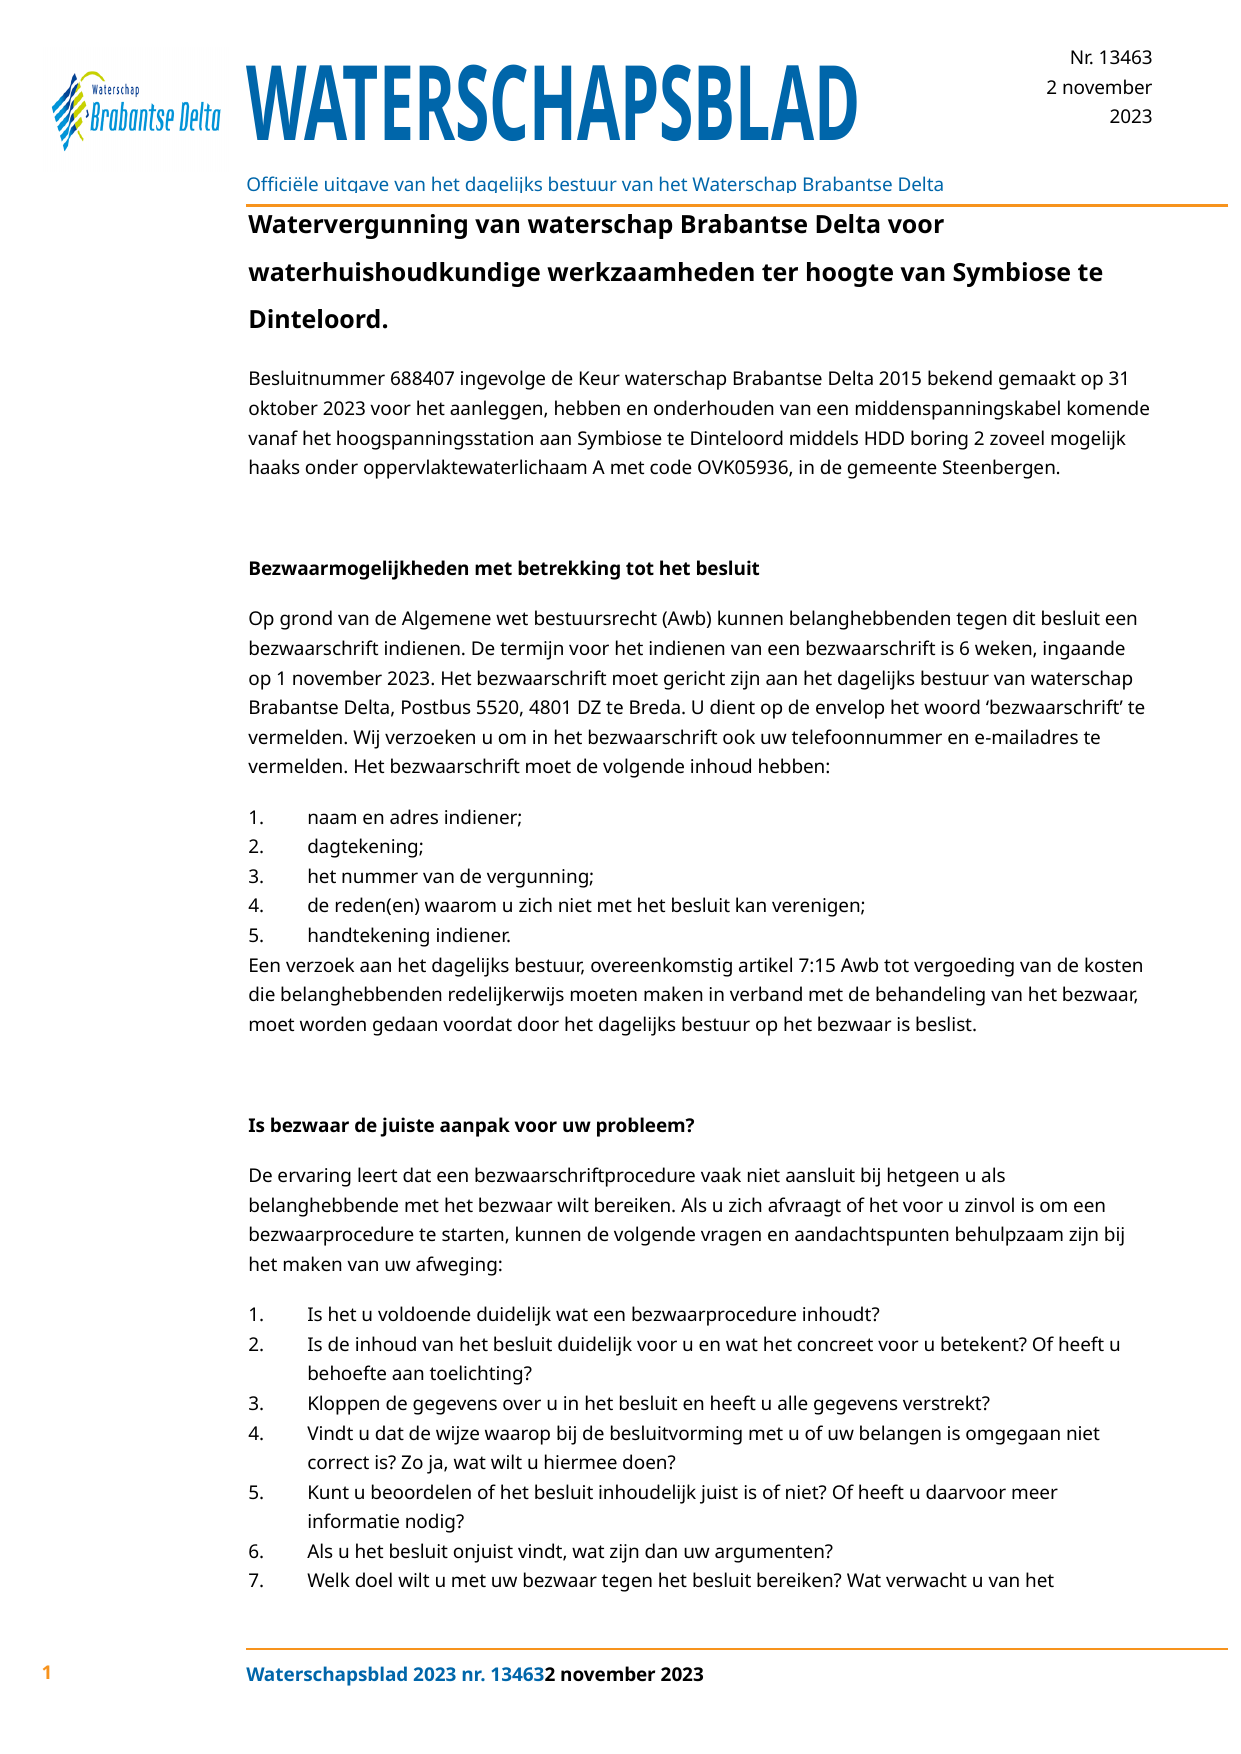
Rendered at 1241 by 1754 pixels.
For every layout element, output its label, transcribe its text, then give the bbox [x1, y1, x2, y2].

list Kunt u beoordelen of het besluit inhoudelijk juist is of niet? Of heeft u daarvoor meer informatie nodig? [248, 1479, 1152, 1534]
list Is de inhoud van het besluit duidelijk voor u en wat het concreet voor u betekent? Of heeft u behoefte aan toelichting? [248, 1331, 1152, 1386]
list dagtekening; [248, 833, 1152, 859]
list naam en adres indiener; [248, 804, 1152, 829]
list Vindt u dat de wijze waarop bij de besluitvorming met u of uw belangen is omgegaan niet correct is? Zo ja, wat wilt u hiermee doen? [248, 1420, 1152, 1475]
list Als u het besluit onjuist vindt, wat zijn dan uw argumenten? [248, 1538, 1152, 1564]
text Bezwaarmogelijkheden met betrekking tot het besluit [248, 555, 1152, 581]
text Besluitnummer 688407 ingevolge de Keur waterschap Brabantse Delta 2015 bekend gemaakt op 31 oktober 2023 voor het aanleggen, hebben en onderhouden van een middenspanningskabel komende vanaf het hoogspanningsstation aan Symbiose te Dinteloord middels HDD boring 2 zoveel mogelijk haaks onder oppervlaktewaterlichaam A met code OVK05936, in de gemeente Steenbergen. [248, 366, 1152, 480]
list Kloppen de gegevens over u in het besluit en heeft u alle gegevens verstrekt? [248, 1390, 1152, 1416]
text Is bezwaar de juiste aanpak voor uw probleem? [248, 1112, 1152, 1137]
text Op grond van de Algemene wet bestuursrecht (Awb) kunnen belanghebbenden tegen dit besluit een bezwaarschrift indienen. De termijn voor het indienen van een bezwaarschrift is 6 weken, ingaande op 1 november 2023. Het bezwaarschrift moet gericht zijn aan het dagelijks bestuur van waterschap Brabantse Delta, Postbus 5520, 4801 DZ te Breda. U dient op de envelop het woord ‘bezwaarschrift’ te vermelden. Wij verzoeken u om in het bezwaarschrift ook uw telefoonnummer en e‑mailadres te vermelden. Het bezwaarschrift moet de volgende inhoud hebben: [248, 606, 1152, 779]
text Watervergunning van waterschap Brabantse Delta voor waterhuishoudkundige werkzaamheden ter hoogte van Symbiose te Dinteloord. [248, 207, 1152, 336]
text De ervaring leert dat een bezwaarschriftprocedure vaak niet aansluit bij hetgeen u als belanghebbende met het bezwaar wilt bereiken. Als u zich afvraagt of het voor u zinvol is om een bezwaarprocedure te starten, kunnen de volgende vragen en aandachtspunten behulpzaam zijn bij het maken van uw afweging: [248, 1162, 1152, 1277]
list de reden(en) waarom u zich niet met het besluit kan verenigen; [248, 893, 1152, 918]
list Welk doel wilt u met uw bezwaar tegen het besluit bereiken? Wat verwacht u van het [248, 1568, 1152, 1593]
list handtekening indiener. [248, 922, 1152, 948]
picture [41, 47, 231, 172]
text Een verzoek aan het dagelijks bestuur, overeenkomstig artikel 7:15 Awb tot vergoeding van de kosten die belanghebbenden redelijkerwijs moeten maken in verband met de behandeling van het bezwaar, moet worden gedaan voordat door het dagelijks bestuur op het bezwaar is beslist. [248, 952, 1152, 1037]
list Is het u voldoende duidelijk wat een bezwaarprocedure inhoudt? [248, 1301, 1152, 1327]
list het nummer van de vergunning; [248, 863, 1152, 889]
